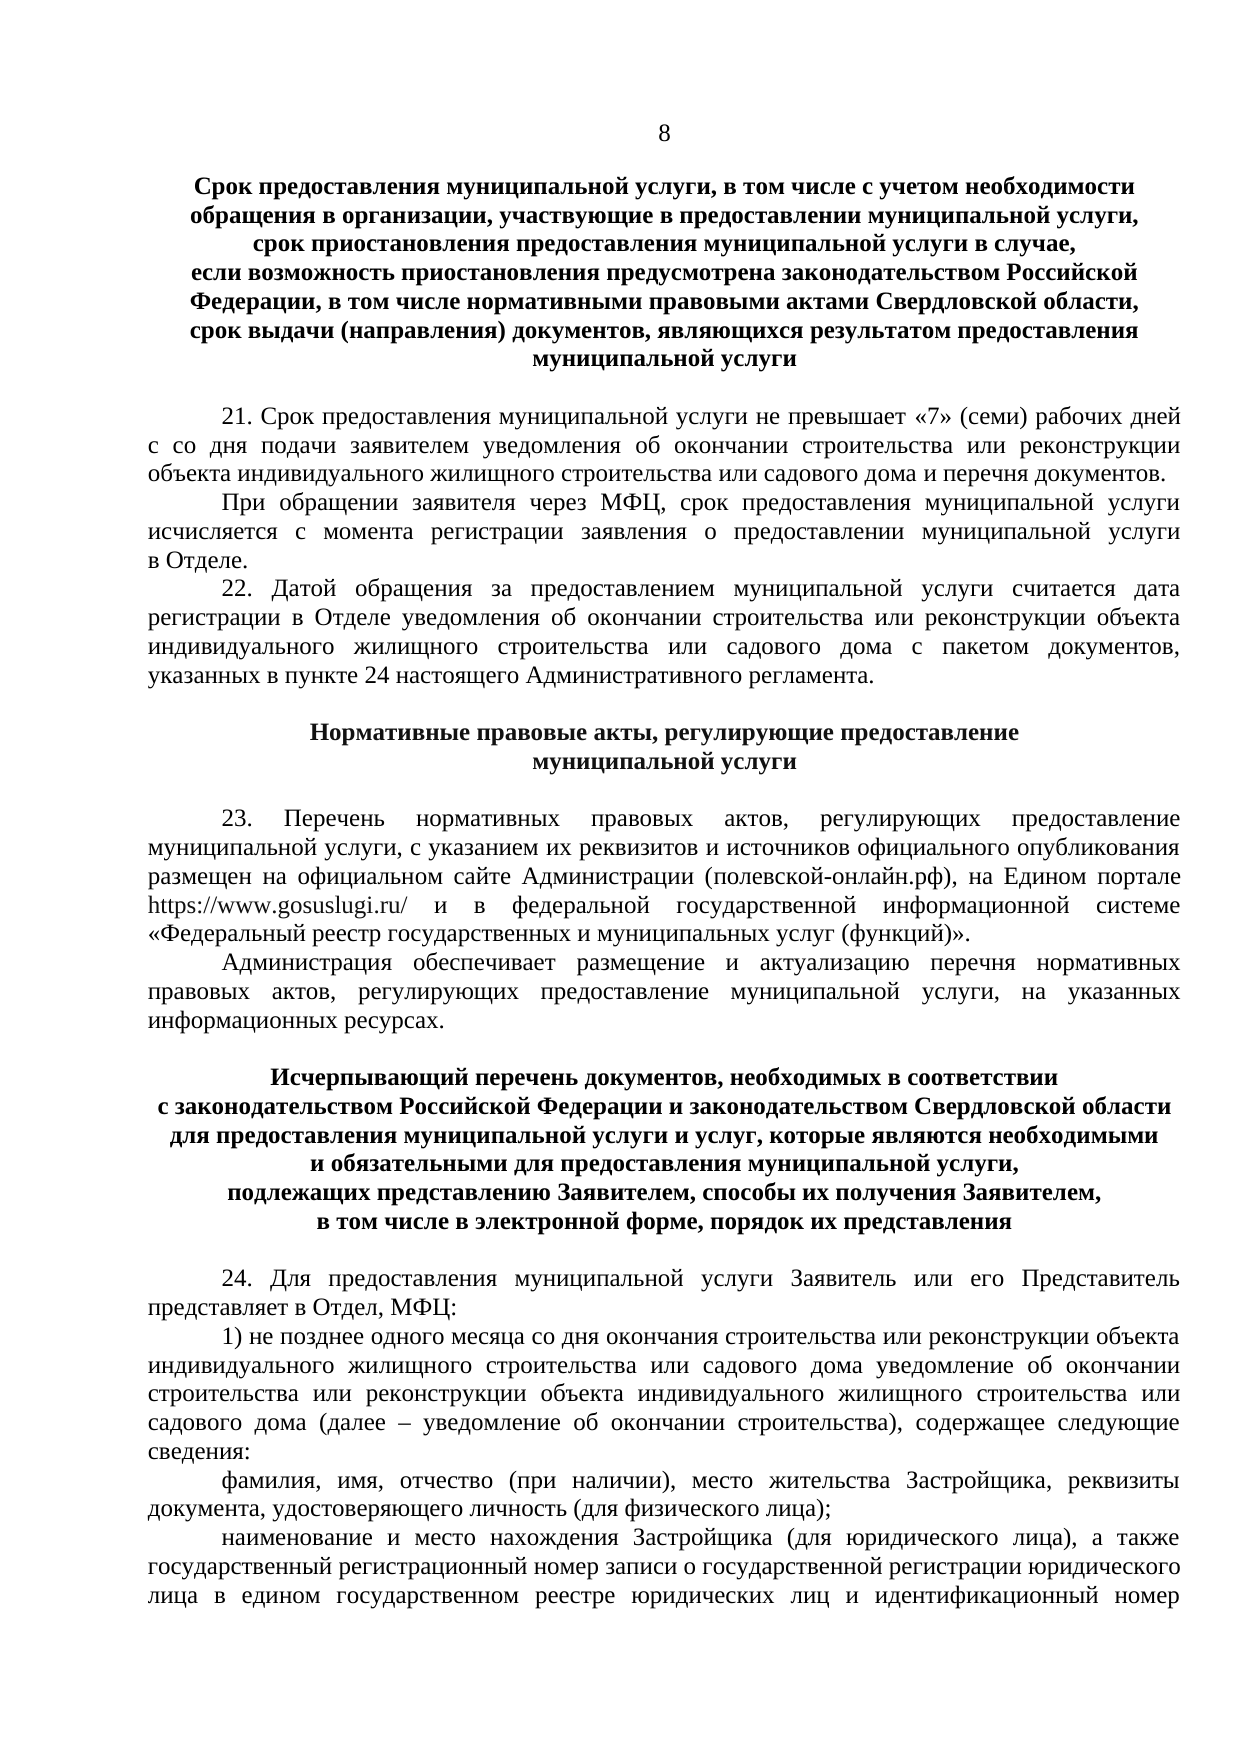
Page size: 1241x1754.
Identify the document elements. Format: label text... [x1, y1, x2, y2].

text При обращении заявителя через МФЦ, срок предоставления муниципальной услуги исчисляется с момента регистрации заявления о предоставлении муниципальной услуги в Отделе. [148, 487, 1181, 573]
text фамилия, имя, отчество (при наличии), место жительства Застройщика, реквизиты документа, удостоверяющего личность (для физического лица); [148, 1465, 1181, 1522]
text Администрация обеспечивает размещение и актуализацию перечня нормативных правовых актов, регулирующих предоставление муниципальной услуги, на указанных информационных ресурсах. [148, 947, 1181, 1033]
text Нормативные правовые акты, регулирующие предоставление [148, 717, 1181, 746]
text 1) не позднее одного месяца со дня окончания строительства или реконструкции объекта индивидуального жилищного строительства или садового дома уведомление об окончании строительства или реконструкции объекта индивидуального жилищного строительства или садового дома (далее – уведомление об окончании строительства), содержащее следующие сведения: [148, 1321, 1181, 1465]
text муниципальной услуги [148, 746, 1181, 775]
text 24. Для предоставления муниципальной услуги Заявитель или его Представитель представляет в Отдел, МФЦ: [148, 1263, 1181, 1321]
text 23. Перечень нормативных правовых актов, регулирующих предоставление муниципальной услуги, с указанием их реквизитов и источников официального опубликования размещен на официальном сайте Администрации (полевской-онлайн.рф), на Едином портале https://www.gosuslugi.ru/ и в федеральной государственной информационной системе «Федеральный реестр государственных и муниципальных услуг (функций)». [148, 803, 1181, 947]
text Исчерпывающий перечень документов, необходимых в соответствии с законодательством Российской Федерации и законодательством Свердловской области для предоставления муниципальной услуги и услуг, которые являются необходимыми и обязательными для предоставления муниципальной услуги, подлежащих представлению Заявителем, способы их получения Заявителем, [148, 1062, 1181, 1206]
text 21. Срок предоставления муниципальной услуги не превышает «7» (семи) рабочих дней с со дня подачи заявителем уведомления об окончании строительства или реконструкции объекта индивидуального жилищного строительства или садового дома и перечня документов. [148, 401, 1181, 487]
text 22. Датой обращения за предоставлением муниципальной услуги считается дата регистрации в Отделе уведомления об окончании строительства или реконструкции объекта индивидуального жилищного строительства или садового дома с пакетом документов, указанных в пункте 24 настоящего Административного регламента. [148, 573, 1181, 688]
text в том числе в электронной форме, порядок их представления [148, 1206, 1181, 1235]
text наименование и место нахождения Застройщика (для юридического лица), а также государственный регистрационный номер записи о государственной регистрации юридического лица в едином государственном реестре юридических лиц и идентификационный номер [148, 1522, 1181, 1608]
text Срок предоставления муниципальной услуги, в том числе с учетом необходимости обращения в организации, участвующие в предоставлении муниципальной услуги, срок приостановления предоставления муниципальной услуги в случае, если возможность приостановления предусмотрена законодательством Российской Федерации, в том числе нормативными правовыми актами Свердловской области, срок выдачи (направления) документов, являющихся результатом предоставления муниципальной услуги [148, 171, 1181, 372]
